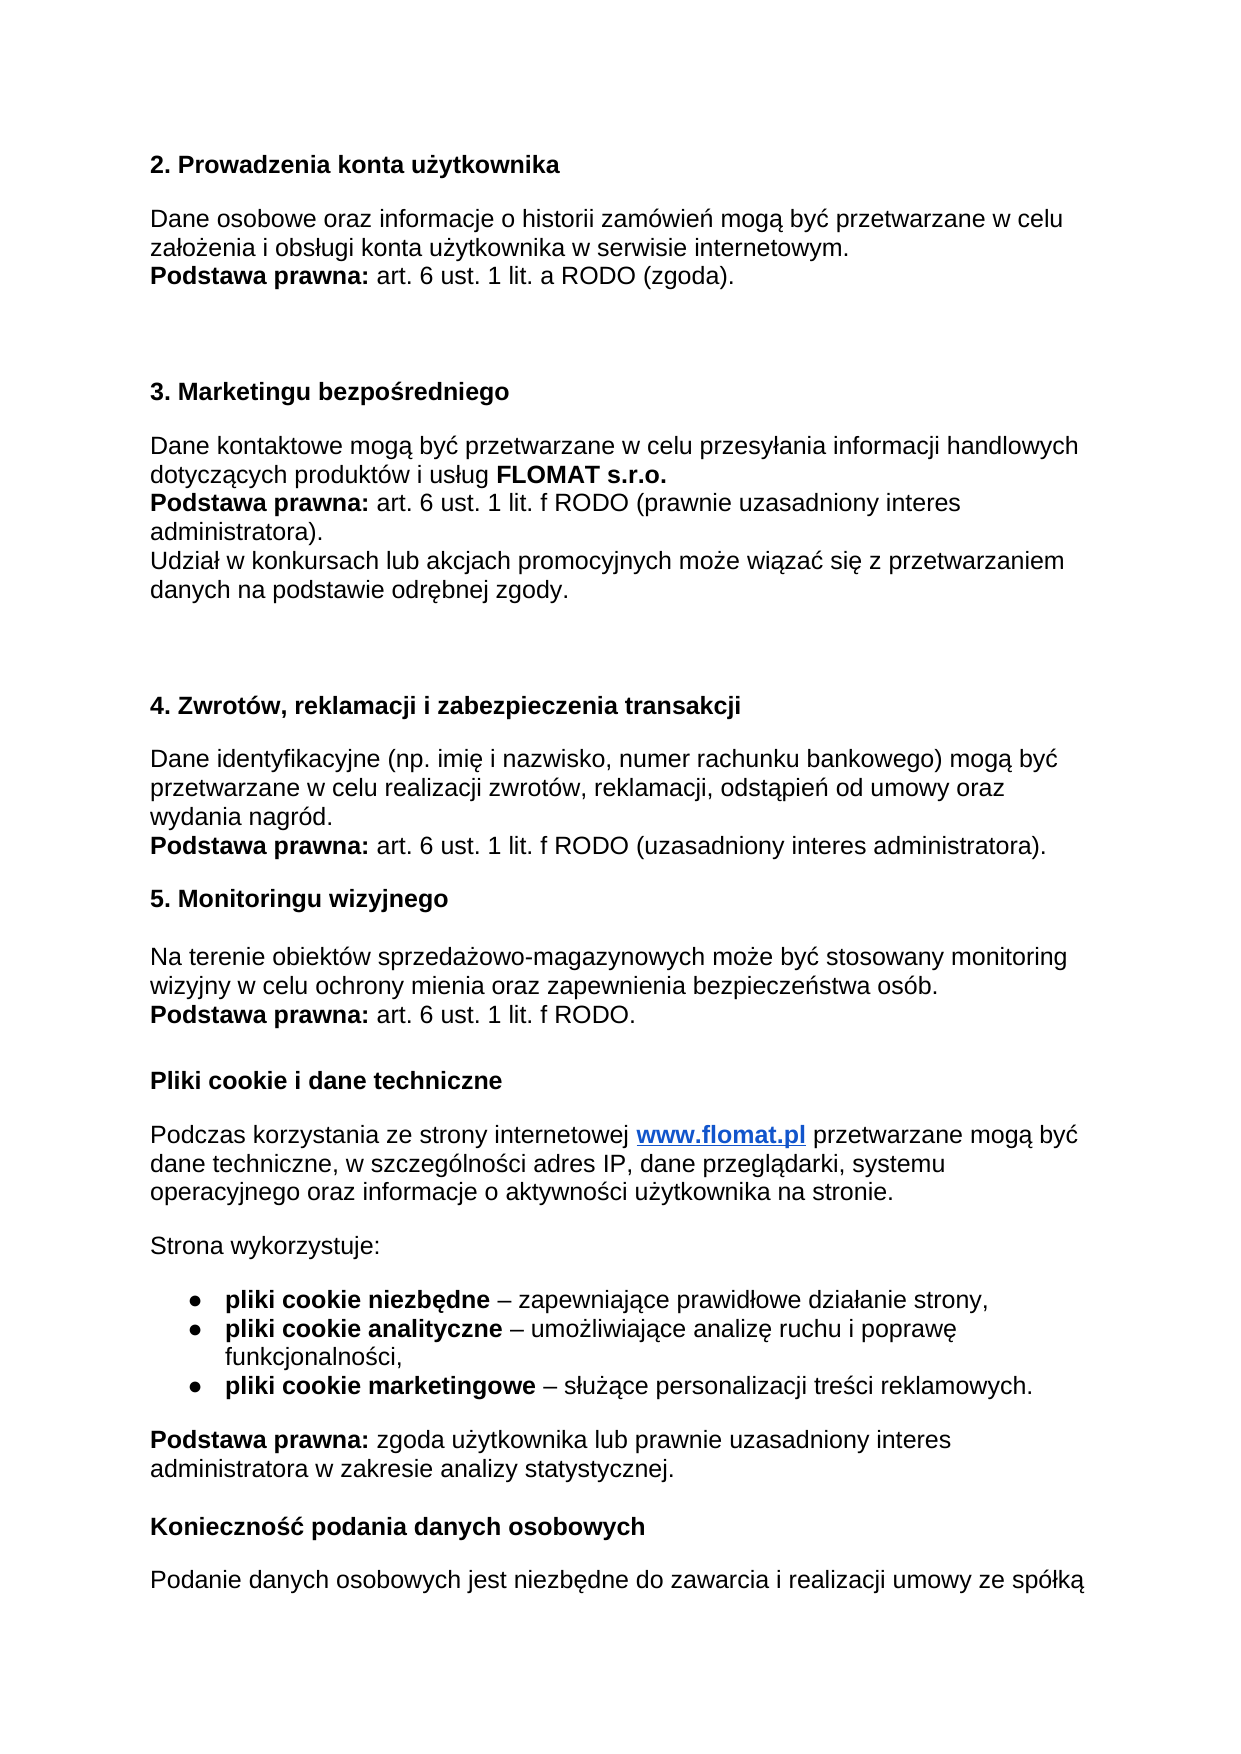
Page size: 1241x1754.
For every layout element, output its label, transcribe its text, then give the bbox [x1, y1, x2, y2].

text Podanie danych osobowych jest niezbędne do zawarcia i realizacji umowy ze spółką [150, 1565, 1090, 1594]
subtitle 2. Prowadzenia konta użytkownika [150, 150, 1090, 179]
text Dane osobowe oraz informacje o historii zamówień mogą być przetwarzane w celu założenia i obsługi konta użytkownika w serwisie internetowym. Podstawa prawna: art. 6 ust. 1 lit. a RODO (zgoda). [150, 204, 1090, 290]
text Dane kontaktowe mogą być przetwarzane w celu przesyłania informacji handlowych dotyczących produktów i usług FLOMAT s.r.o. Podstawa prawna: art. 6 ust. 1 lit. f RODO (prawnie uzasadniony interes administratora). Udział w konkursach lub akcjach promocyjnych może wiązać się z przetwarzaniem danych na podstawie odrębnej zgody. [150, 431, 1090, 603]
text Podstawa prawna: zgoda użytkownika lub prawnie uzasadniony interes administratora w zakresie analizy statystycznej. [150, 1425, 1090, 1482]
text 5. Monitoringu wizyjnego [150, 884, 1090, 913]
text Dane identyfikacyjne (np. imię i nazwisko, numer rachunku bankowego) mogą być przetwarzane w celu realizacji zwrotów, reklamacji, odstąpień od umowy oraz wydania nagród. Podstawa prawna: art. 6 ust. 1 lit. f RODO (uzasadniony interes administratora). [150, 744, 1090, 859]
list pliki cookie analityczne – umożliwiające analizę ruchu i poprawę funkcjonalności, [187, 1314, 1090, 1371]
text Podczas korzystania ze strony internetowej www.flomat.pl przetwarzane mogą być dane techniczne, w szczególności adres IP, dane przeglądarki, systemu operacyjnego oraz informacje o aktywności użytkownika na stronie. [150, 1120, 1090, 1206]
list pliki cookie niezbędne – zapewniające prawidłowe działanie strony, [187, 1285, 1090, 1314]
subtitle 4. Zwrotów, reklamacji i zabezpieczenia transakcji [150, 691, 1090, 719]
subtitle Pliki cookie i dane techniczne [150, 1066, 1090, 1095]
text Strona wykorzystuje: [150, 1231, 1090, 1260]
subtitle Konieczność podania danych osobowych [150, 1512, 1090, 1540]
subtitle 3. Marketingu bezpośredniego [150, 377, 1090, 406]
list pliki cookie marketingowe – służące personalizacji treści reklamowych. [187, 1371, 1090, 1400]
text Na terenie obiektów sprzedażowo-magazynowych może być stosowany monitoring wizyjny w celu ochrony mienia oraz zapewnienia bezpieczeństwa osób. Podstawa prawna: art. 6 ust. 1 lit. f RODO. [150, 942, 1090, 1029]
